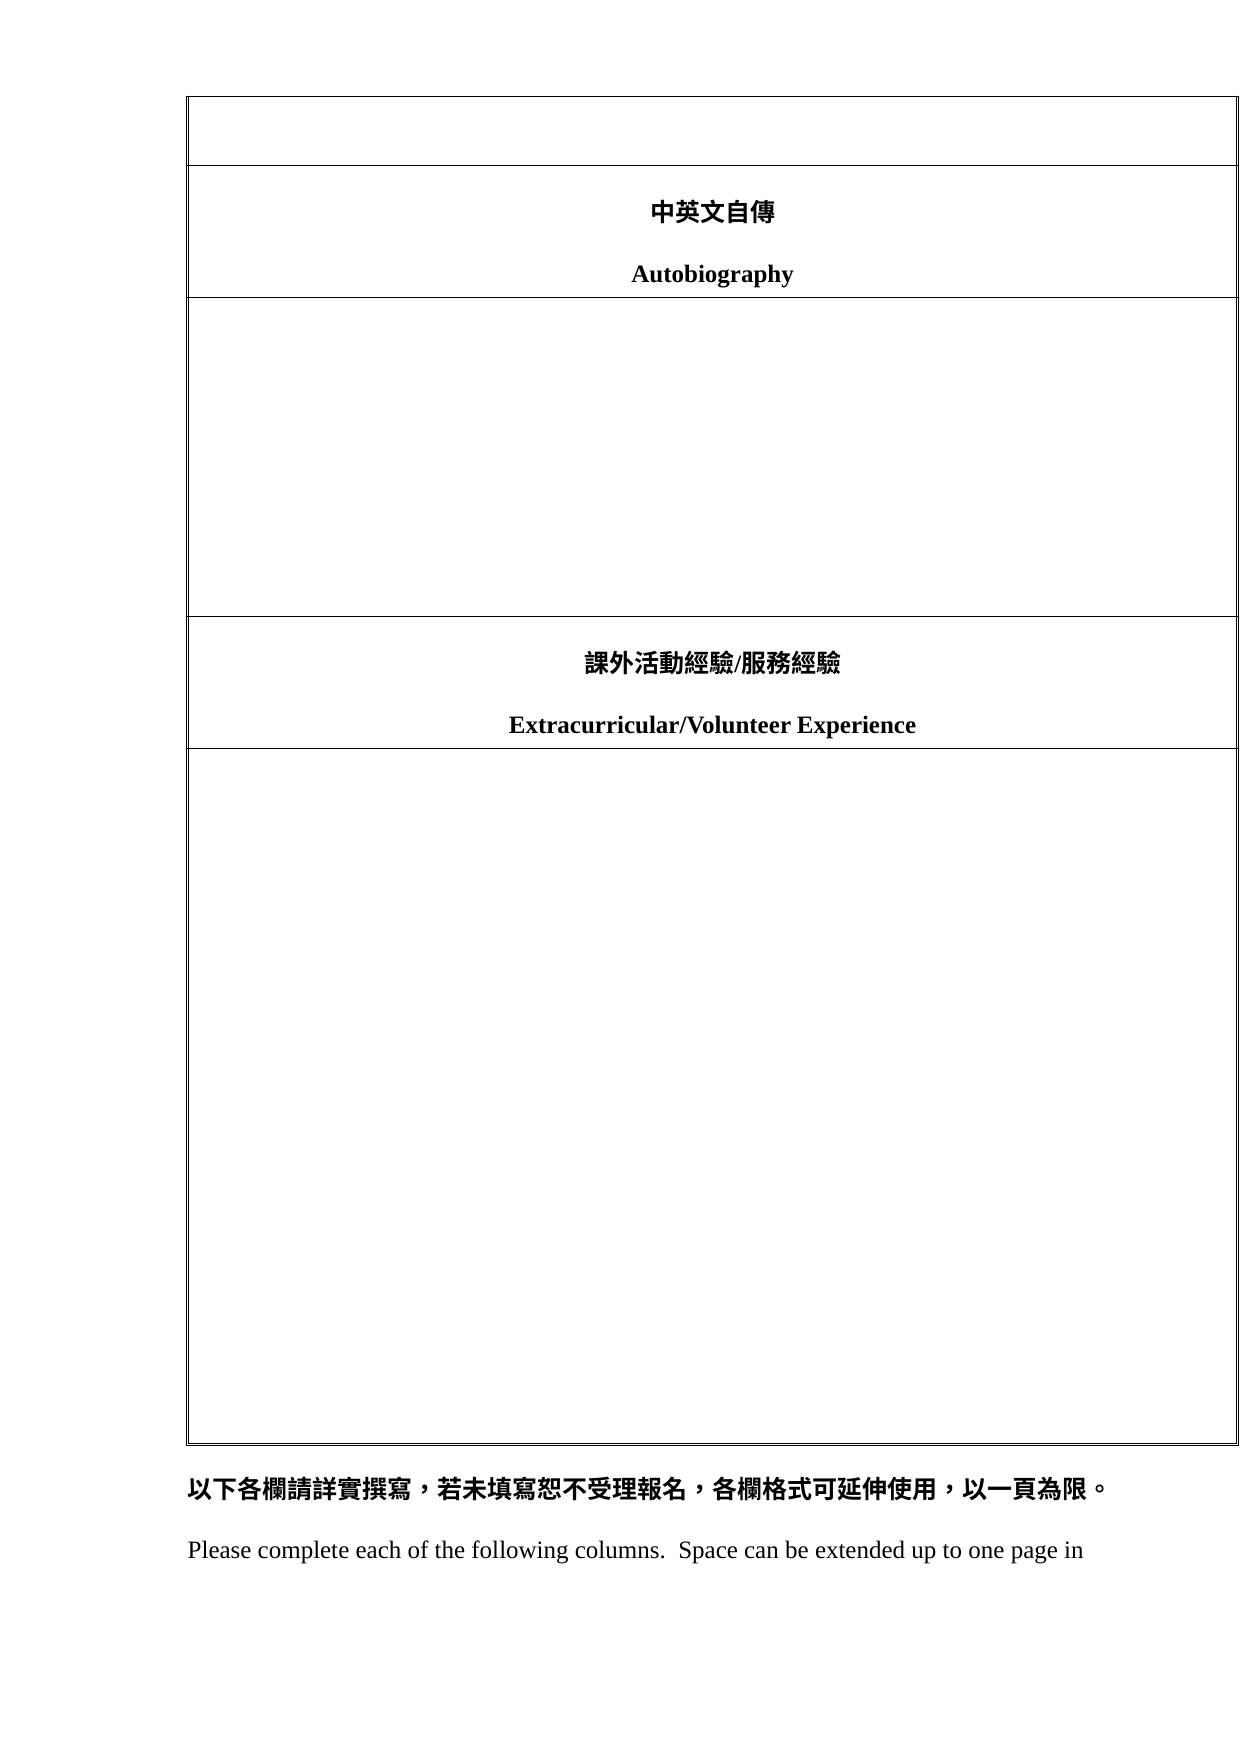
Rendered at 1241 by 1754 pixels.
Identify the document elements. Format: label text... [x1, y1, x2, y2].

table_cell [189, 298, 1236, 616]
table_cell [189, 749, 1236, 1442]
table_cell 中英文自傳 Autobiography [189, 166, 1236, 297]
table_cell 課外活動經驗/服務經驗 Extracurricular/Volunteer Experience [189, 617, 1236, 748]
table_cell [189, 97, 1236, 165]
text 以下各欄請詳實撰寫，若未填寫恕不受理報名，各欄格式可延伸使用，以一頁為限。 [187, 1446, 1103, 1508]
text Please complete each of the following columns. Space can be extended up to one page in [187, 1508, 1103, 1571]
